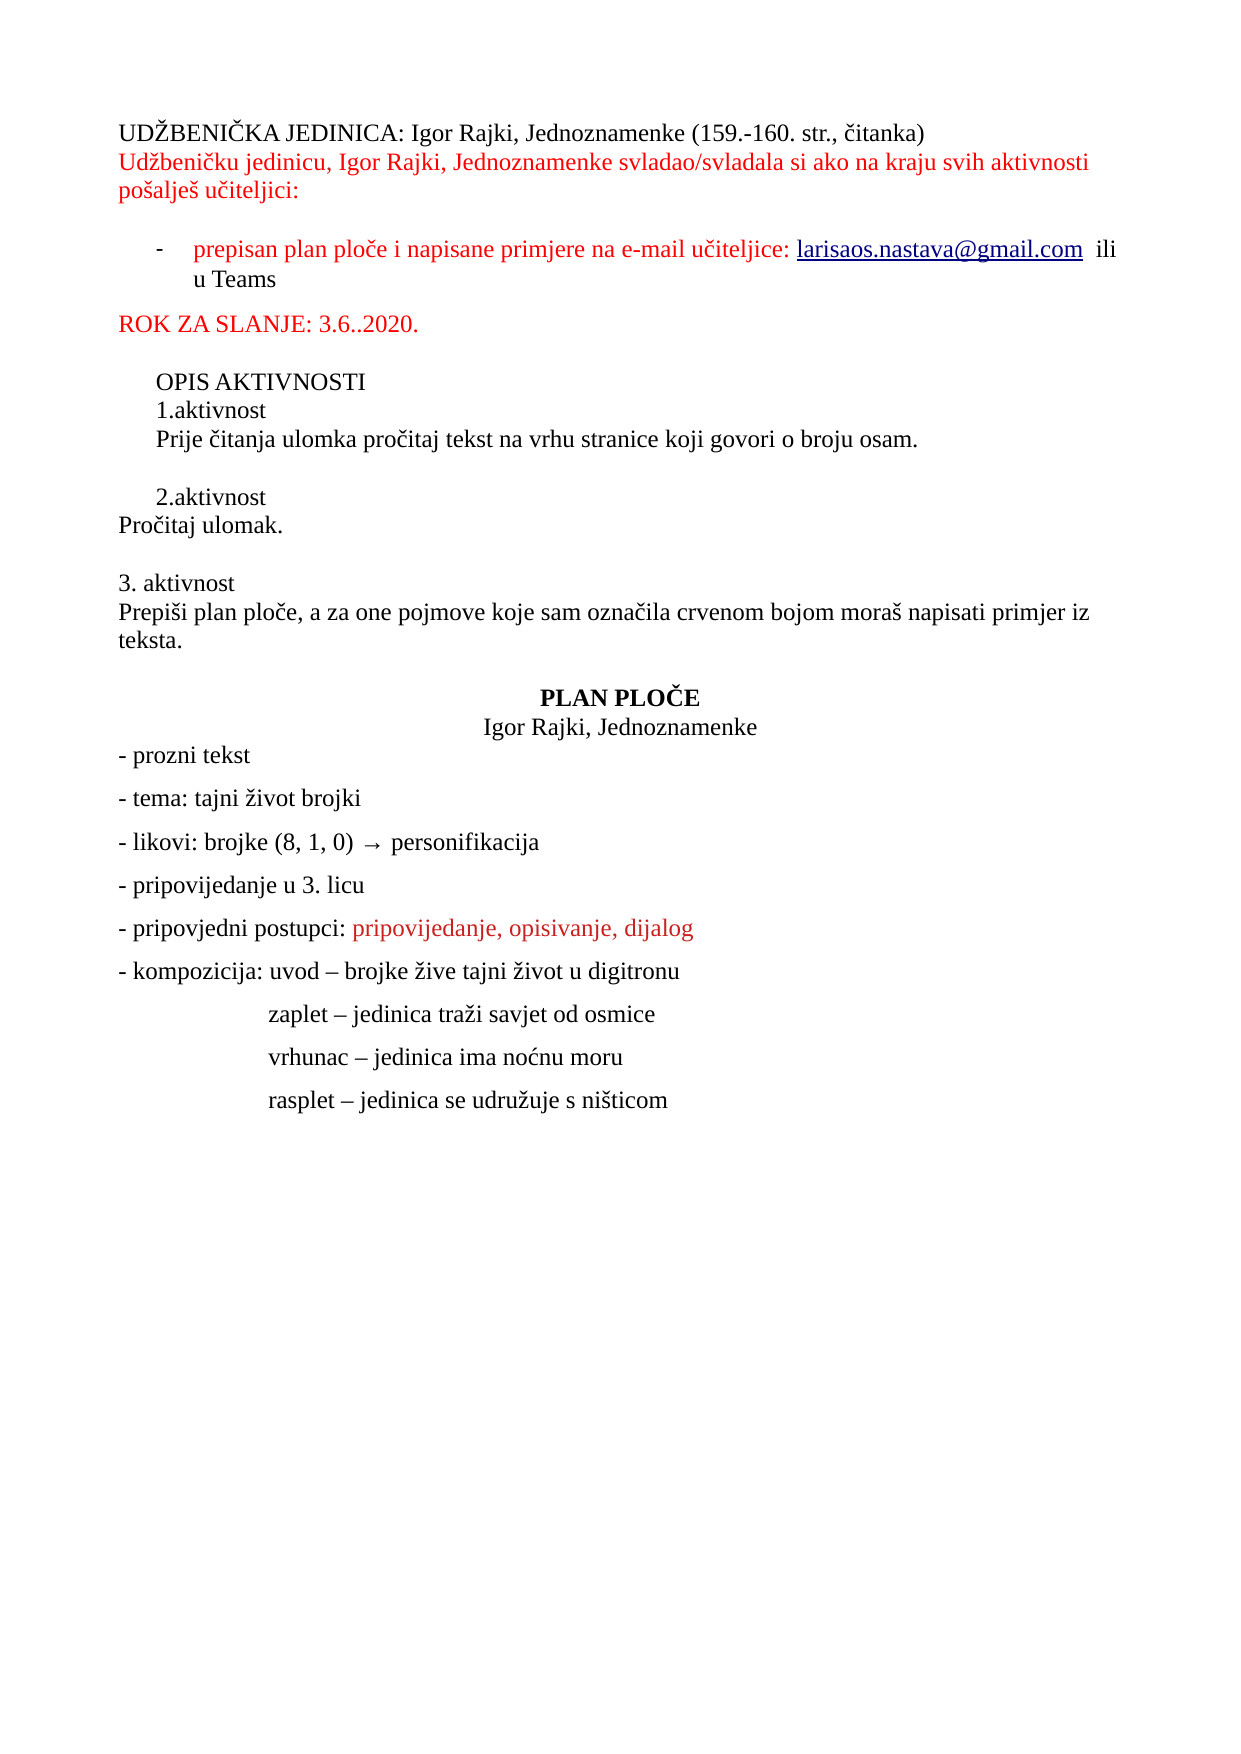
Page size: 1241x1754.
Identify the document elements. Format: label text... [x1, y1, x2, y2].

text Prije čitanja ulomka pročitaj tekst na vrhu stranice koji govori o broju osam. [156, 424, 1122, 453]
text - pripovijedanje u 3. licu [118, 870, 1122, 898]
text - tema: tajni život brojki [118, 783, 1122, 812]
text 1.aktivnost [156, 395, 1122, 424]
text - kompozicija: uvod – brojke žive tajni život u digitronu [118, 956, 1122, 985]
text vrhunac – jedinica ima noćnu moru [118, 1042, 1122, 1071]
text 2.aktivnost [156, 482, 1122, 510]
text OPIS AKTIVNOSTI [156, 367, 1122, 395]
text ROK ZA SLANJE: 3.6..2020. [118, 309, 1122, 338]
text rasplet – jedinica se udružuje s ništicom [118, 1085, 1122, 1114]
text Pročitaj ulomak. [118, 510, 1122, 539]
text PLAN PLOČE [118, 683, 1122, 712]
text - pripovjedni postupci: pripovijedanje, opisivanje, dijalog [118, 913, 1122, 942]
text Udžbeničku jedinicu, Igor Rajki, Jednoznamenke svladao/svladala si ako na kraju svih aktivnosti pošalješ učiteljici: [118, 147, 1122, 204]
text - likovi: brojke (8, 1, 0) → personifikacija [118, 827, 1122, 855]
text zaplet – jedinica traži savjet od osmice [118, 999, 1122, 1028]
text UDŽBENIČKA JEDINICA: Igor Rajki, Jednoznamenke (159.-160. str., čitanka) [118, 118, 1122, 147]
text 3. aktivnost [118, 568, 1122, 597]
text - prozni tekst [118, 740, 1122, 769]
text Igor Rajki, Jednoznamenke [118, 712, 1122, 740]
text Prepiši plan ploče, a za one pojmove koje sam označila crvenom bojom moraš napisati primjer iz teksta. [118, 597, 1122, 654]
list prepisan plan ploče i napisane primjere na e-mail učiteljice: larisaos.nastava@gmail.com ili u Teams [156, 233, 1122, 292]
